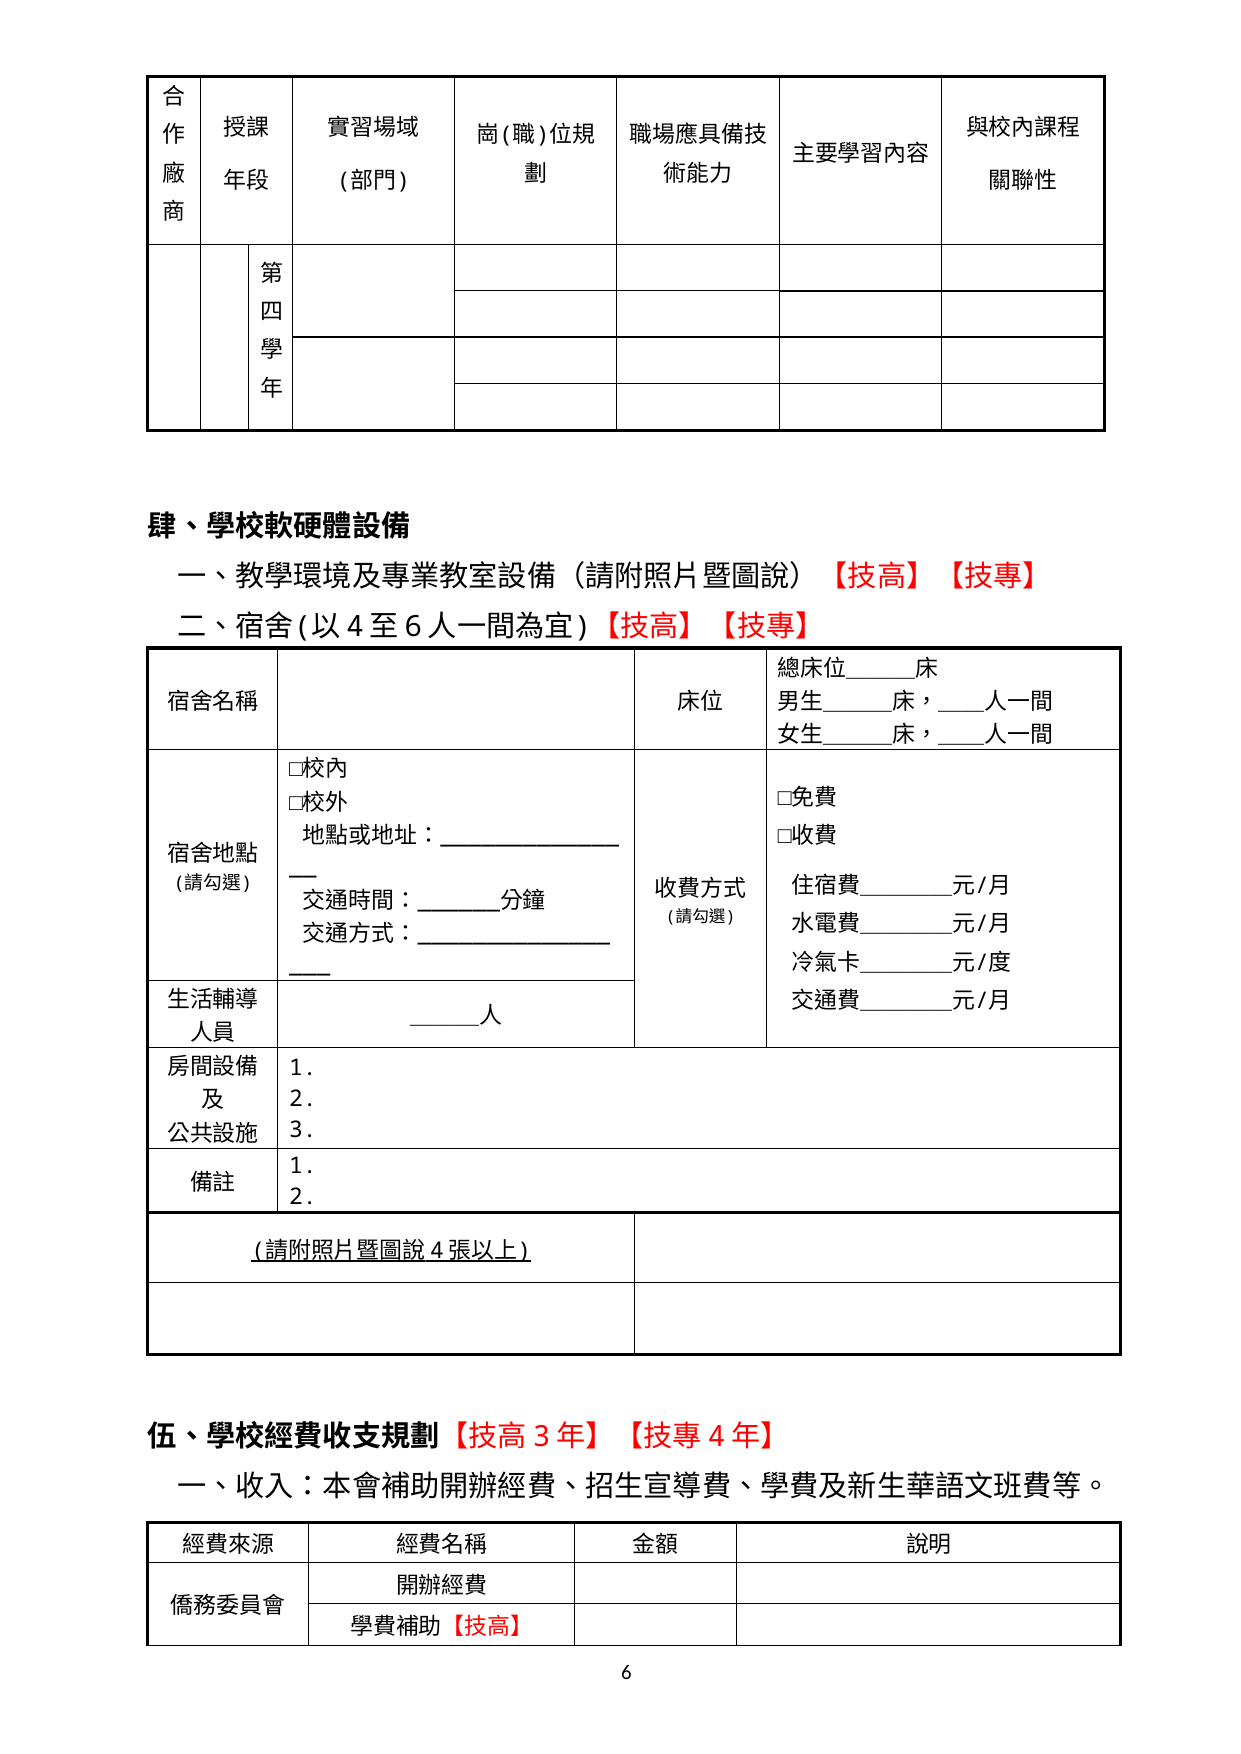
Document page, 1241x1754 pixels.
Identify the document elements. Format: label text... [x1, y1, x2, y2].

table_cell [780, 245, 941, 290]
table_cell [635, 1283, 1119, 1353]
text 二、宿舍(以4至6人一間為宜)【技高】【技專】 [148, 596, 1104, 646]
table_cell 生活輔導 人員 [149, 981, 277, 1047]
table_header [278, 650, 634, 749]
table_header 實習場域 (部門) [293, 78, 454, 244]
table_cell [617, 384, 779, 429]
table_cell □校內 □校外 地點或地址：_______________ 交通時間：______分鐘 交通方式：_________________ [278, 750, 634, 979]
table_header 與校內課程 關聯性 [942, 78, 1103, 244]
table_header 崗(職)位規劃 [455, 78, 616, 244]
table_cell (請附照片暨圖說4張以上) [149, 1214, 634, 1282]
table_cell [149, 245, 200, 429]
table_cell [201, 245, 248, 429]
text 一、收入：本會補助開辦經費、招生宣導費、學費及新生華語文班費等。 [148, 1456, 1104, 1506]
table_cell 宿舍地點 (請勾選) [149, 750, 277, 979]
table_cell [737, 1604, 1119, 1645]
table_cell [149, 1283, 634, 1353]
text 一、教學環境及專業教室設備（請附照片暨圖說）【技高】【技專】 [148, 546, 1104, 596]
table_cell 1. 2. [278, 1149, 1119, 1211]
table_header 經費名稱 [309, 1524, 574, 1562]
table_header 金額 [575, 1524, 736, 1562]
table_cell [575, 1563, 736, 1603]
table_header 宿舍名稱 [149, 650, 277, 749]
table_cell [942, 245, 1103, 290]
table_header 說明 [737, 1524, 1119, 1562]
table_cell 學費補助【技高】 [309, 1604, 574, 1645]
table_cell [942, 292, 1103, 336]
table_header 職場應具備技術能力 [617, 78, 779, 244]
text 肆、學校軟硬體設備 [148, 496, 1104, 546]
table_cell 開辦經費 [309, 1563, 574, 1603]
table_cell [455, 245, 616, 290]
table_cell [780, 384, 941, 429]
table_cell [617, 245, 779, 290]
table_cell [942, 384, 1103, 429]
table_cell 房間設備 及 公共設施 [149, 1048, 277, 1148]
table_cell 收費方式 (請勾選) [635, 750, 766, 1047]
table_cell [293, 338, 454, 429]
table_cell [617, 291, 779, 336]
table_header 總床位＿＿＿床 男生＿＿＿床，＿＿人一間 女生＿＿＿床，＿＿人一間 [767, 650, 1119, 749]
table_cell [737, 1563, 1119, 1603]
table_cell 1. 2. 3. [278, 1048, 1119, 1148]
table_header 主要學習內容 [780, 78, 941, 244]
table_cell [455, 384, 616, 429]
table_cell [942, 338, 1103, 383]
table_cell 僑務委員會 [149, 1563, 308, 1645]
table_cell [575, 1604, 736, 1645]
table_cell 備註 [149, 1149, 277, 1211]
table_cell [780, 338, 941, 383]
table_cell □免費 □收費 住宿費＿＿＿＿元/月 水電費＿＿＿＿元/月 冷氣卡＿＿＿＿元/度 交通費＿＿＿＿元/月 [767, 750, 1119, 1047]
text 伍、學校經費收支規劃【技高3年】【技專4年】 [148, 1406, 1104, 1456]
table_cell [635, 1214, 1119, 1282]
table_cell [293, 245, 454, 336]
table_header 床位 [635, 650, 766, 749]
table_cell 第四學年 [249, 245, 292, 429]
table_header 經費來源 [149, 1524, 308, 1562]
table_cell [455, 338, 616, 383]
table_header 合作廠商 [149, 78, 200, 244]
table_header 授課 年段 [201, 78, 292, 244]
table_cell [617, 338, 779, 383]
table_cell [780, 292, 941, 336]
table_cell [455, 291, 616, 336]
table_cell ＿＿＿人 [278, 981, 634, 1047]
